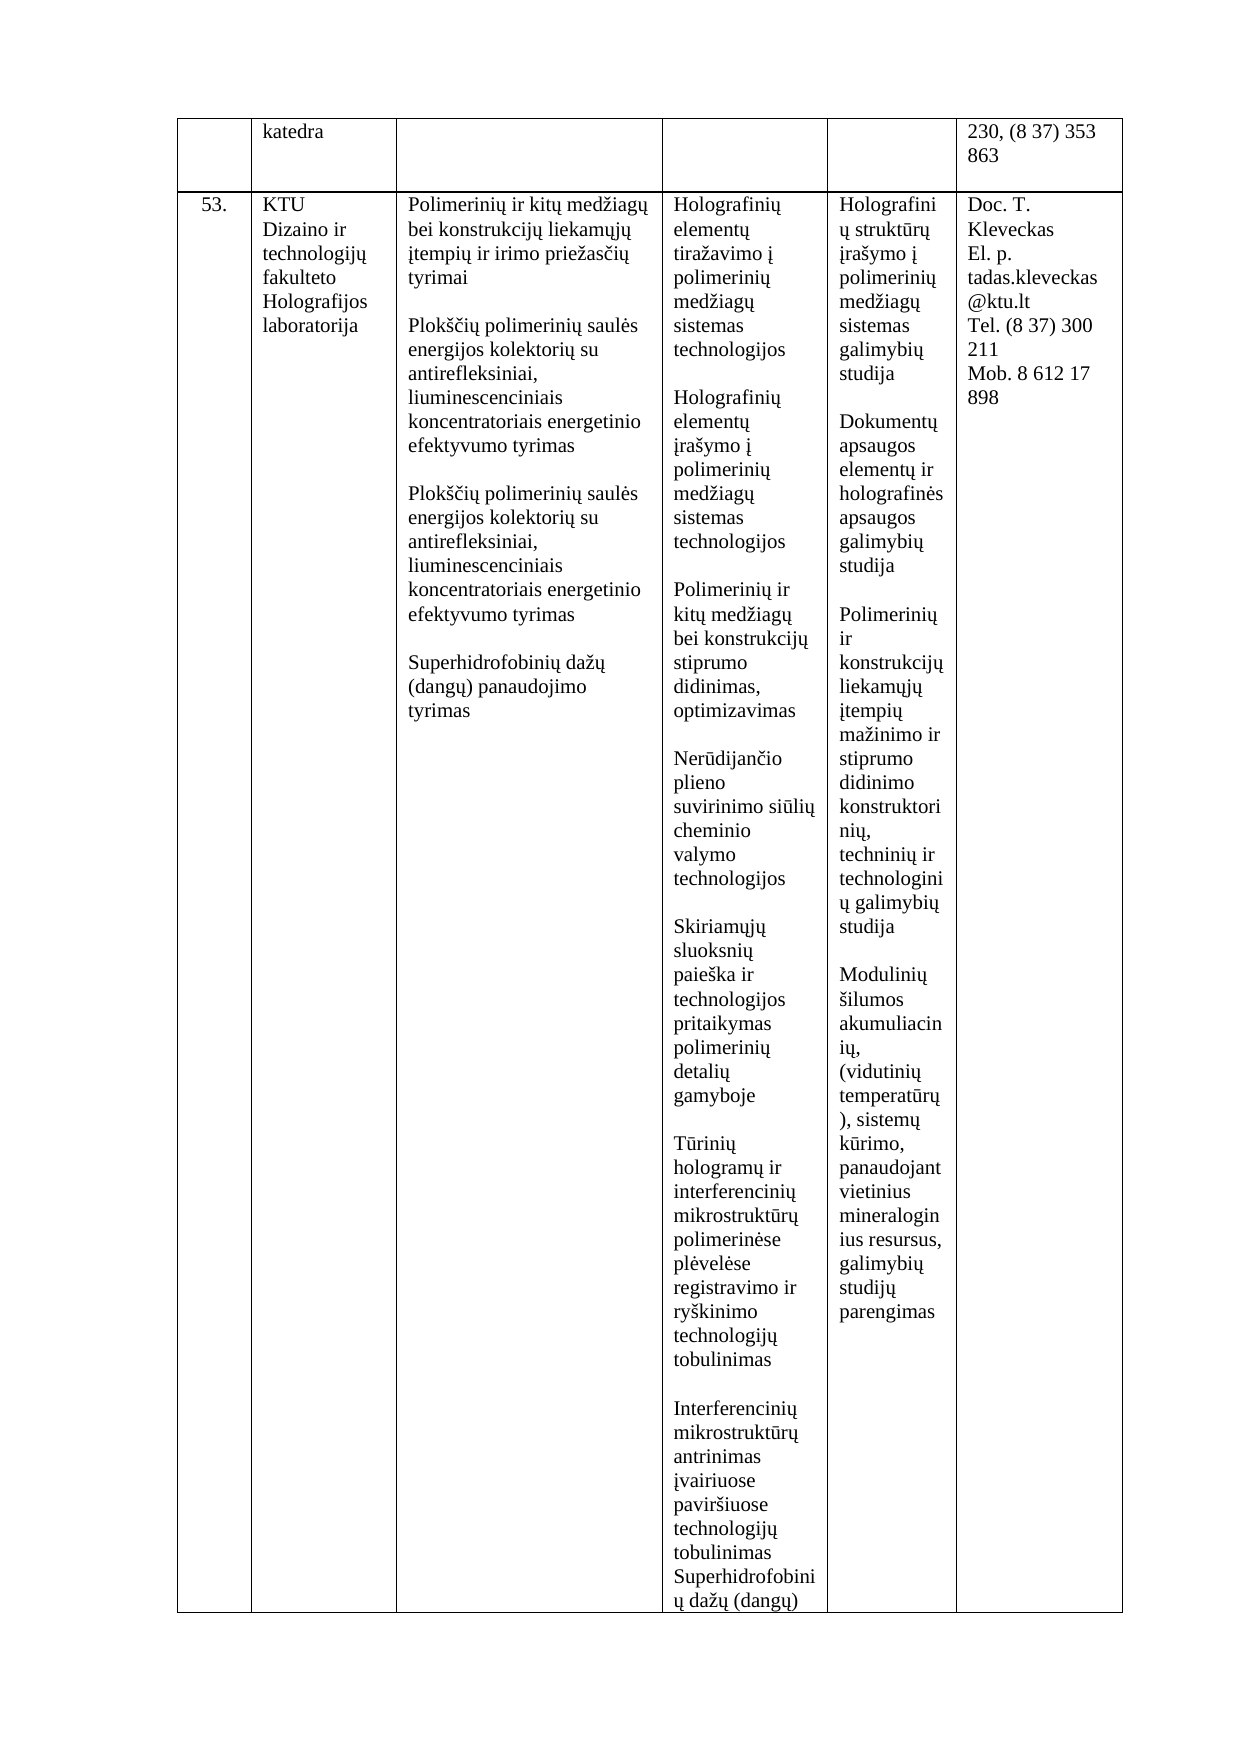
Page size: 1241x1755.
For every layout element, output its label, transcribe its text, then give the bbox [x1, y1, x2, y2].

table_cell Doc. T. Kleveckas El. p. tadas.kleveckas@ktu.lt Tel. (8 37) 300 211 Mob. 8 612 17 898 [957, 193, 1122, 1612]
table_cell KTU Dizaino ir technologijų fakulteto Holografijos laboratorija [252, 193, 396, 1612]
table_cell Holografinių elementų tiražavimo į polimerinių medžiagų sistemas technologijos Holografinių elementų įrašymo į polimerinių medžiagų sistemas technologijos Polimerinių ir kitų medžiagų bei konstrukcijų stiprumo didinimas, optimizavimas Nerūdijančio plieno suvirinimo siūlių cheminio valymo technologijos Skiriamųjų sluoksnių paieška ir technologijos pritaikymas polimerinių detalių gamyboje Tūrinių hologramų ir interferencinių mikrostruktūrų polimerinėse plėvelėse registravimo ir ryškinimo technologijų tobulinimas Interferencinių mikrostruktūrų antrinimas įvairiuose paviršiuose technologijų tobulinimas Superhidrofobinių dažų (dangų) [663, 193, 827, 1612]
table_cell Polimerinių ir kitų medžiagų bei konstrukcijų liekamųjų įtempių ir irimo priežasčių tyrimai Plokščių polimerinių saulės energijos kolektorių su antirefleksiniai, liuminescenciniais koncentratoriais energetinio efektyvumo tyrimas Plokščių polimerinių saulės energijos kolektorių su antirefleksiniai, liuminescenciniais koncentratoriais energetinio efektyvumo tyrimas Superhidrofobinių dažų (dangų) panaudojimo tyrimas [397, 193, 662, 1612]
table_cell katedra [252, 119, 396, 191]
table_cell 53. [178, 193, 251, 1612]
table_cell [397, 119, 662, 191]
table_cell Holografinių struktūrų įrašymo į polimerinių medžiagų sistemas galimybių studija Dokumentų apsaugos elementų ir holografinės apsaugos galimybių studija Polimerinių ir konstrukcijų liekamųjų įtempių mažinimo ir stiprumo didinimo konstruktorinių, techninių ir technologinių galimybių studija Modulinių šilumos akumuliacinių, (vidutinių temperatūrų), sistemų kūrimo, panaudojant vietinius mineraloginius resursus, galimybių studijų parengimas [828, 193, 956, 1612]
table_cell 230, (8 37) 353 863 [957, 119, 1122, 191]
table_cell [178, 119, 251, 191]
table_cell [828, 119, 956, 191]
table_cell [663, 119, 827, 191]
